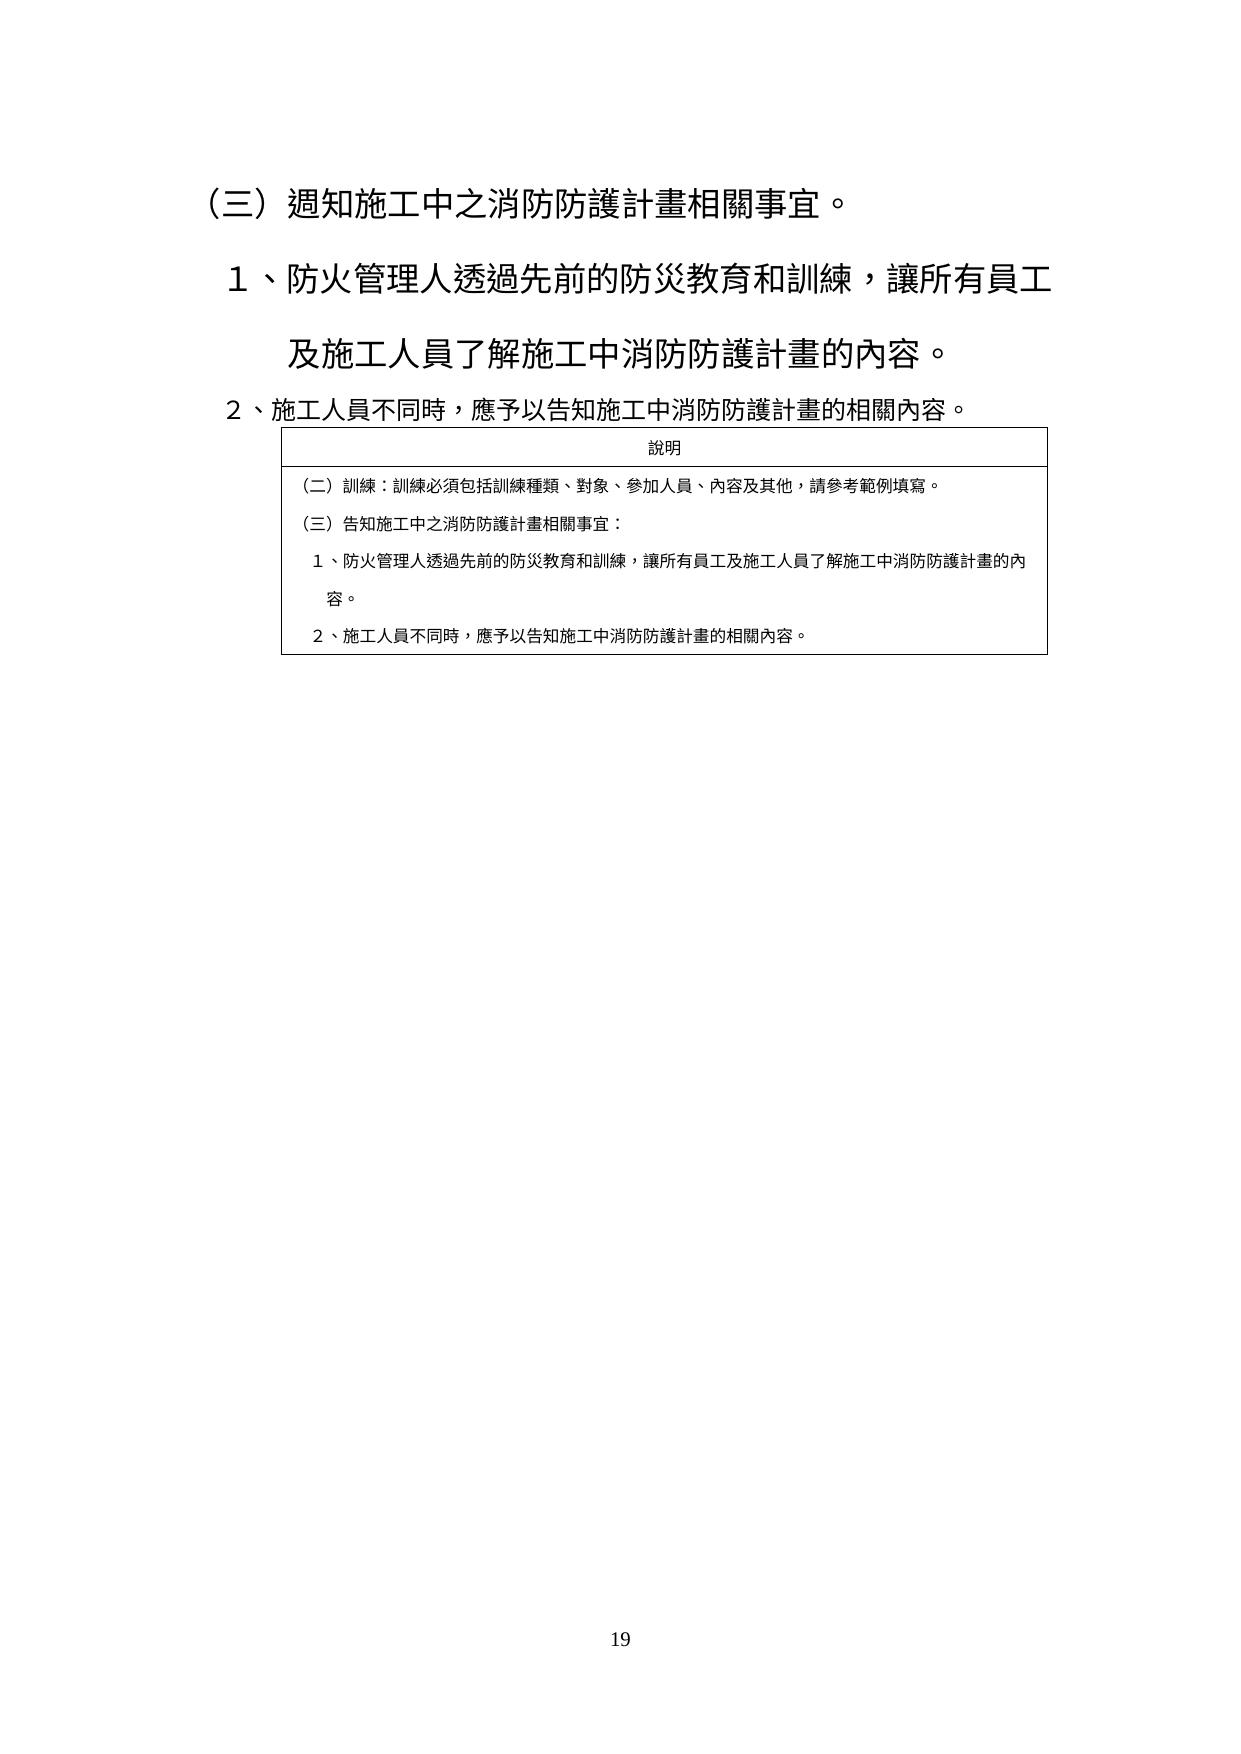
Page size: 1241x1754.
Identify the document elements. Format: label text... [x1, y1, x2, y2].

table_cell （二）訓練：訓練必須包括訓練種類、對象、參加人員、內容及其他，請參考範例填寫。 （三）告知施工中之消防防護計畫相關事宜： １、防火管理人透過先前的防災教育和訓練，讓所有員工及施工人員了解施工中消防防護計畫的內容。 ２、施工人員不同時，應予以告知施工中消防防護計畫的相關內容。 [282, 467, 1047, 654]
table_header 說明 [282, 428, 1047, 466]
text （三）週知施工中之消防防護計畫相關事宜。 [187, 164, 1053, 239]
text ２、施工人員不同時，應予以告知施工中消防防護計畫的相關內容。 [221, 389, 1053, 427]
text １、防火管理人透過先前的防災教育和訓練，讓所有員工及施工人員了解施工中消防防護計畫的內容。 [221, 239, 1053, 389]
